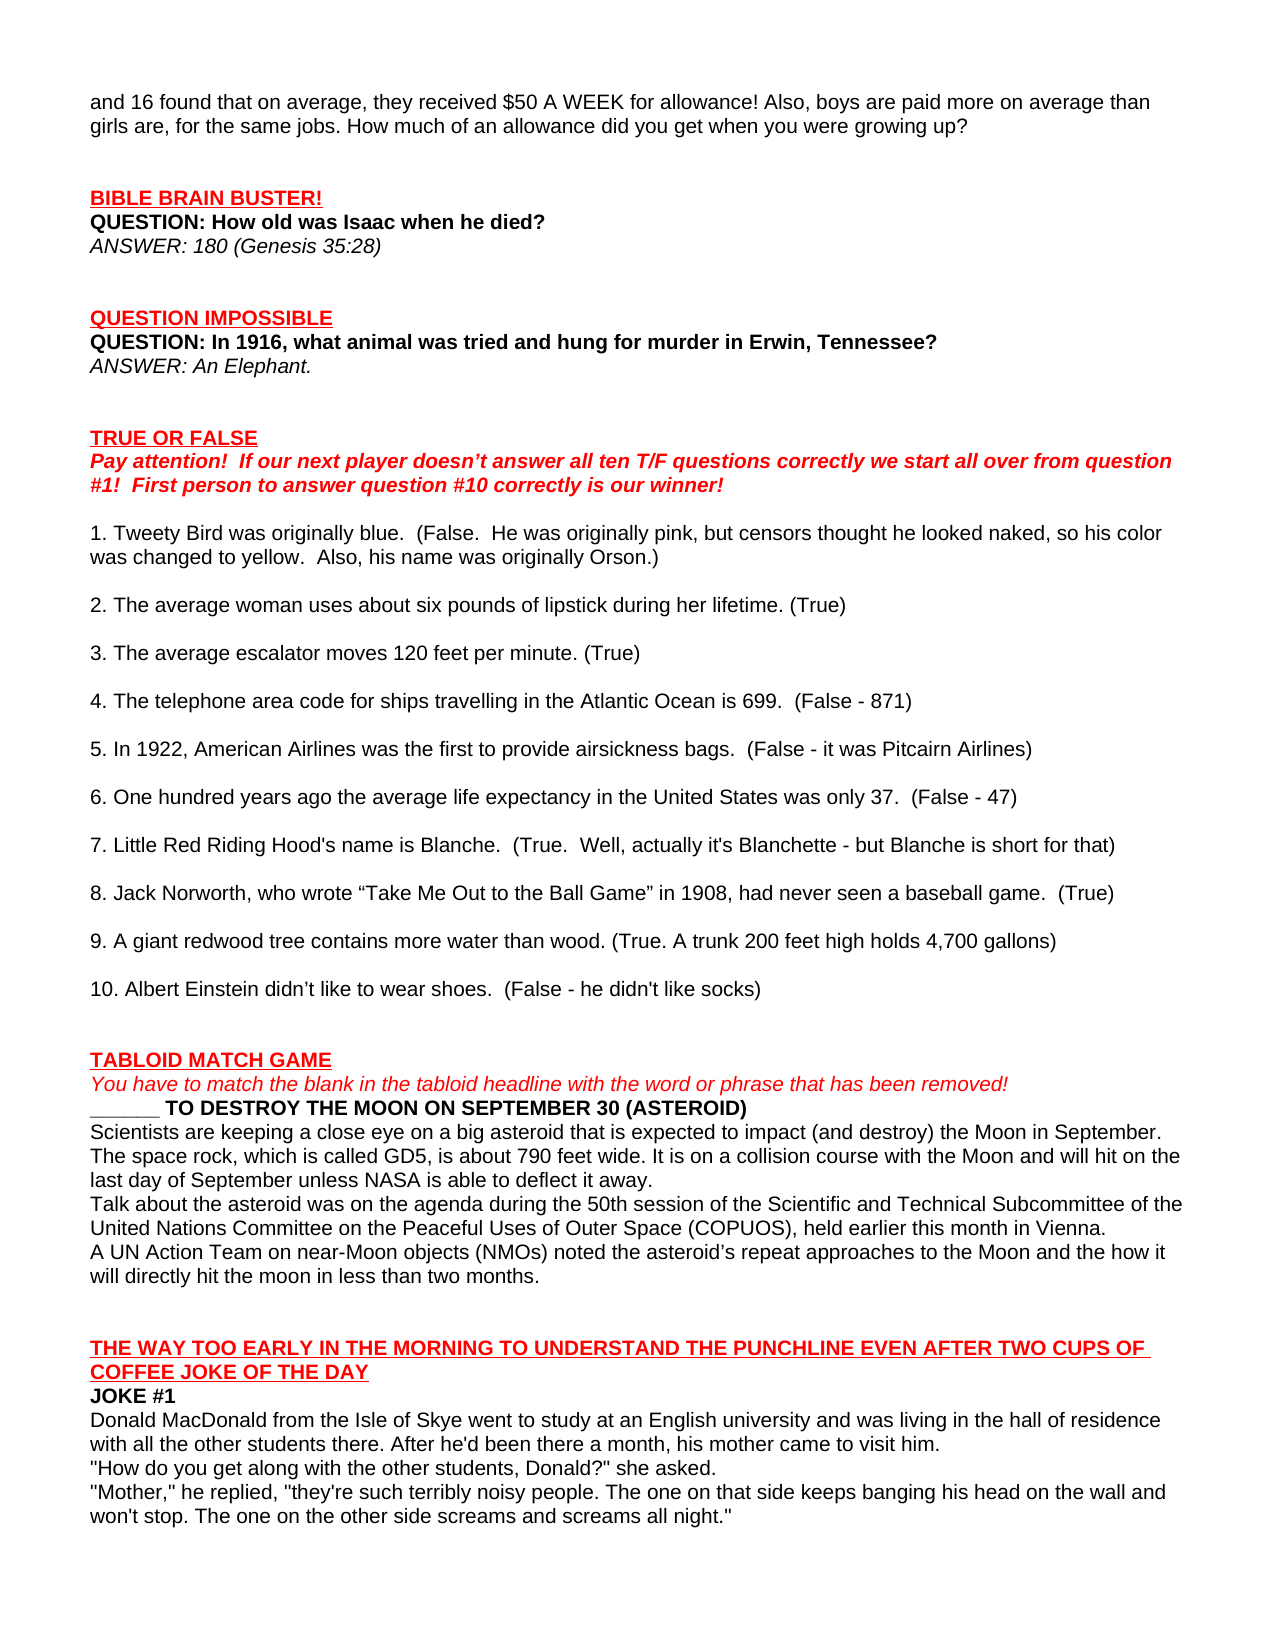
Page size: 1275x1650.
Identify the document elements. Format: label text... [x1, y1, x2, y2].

text Donald MacDonald from the Isle of Skye went to study at an English university and was living in the hall of residence with all the other students there. After he'd been there a month, his mother came to visit him. "How do you get along with the other students, Donald?" she asked. "Mother," he replied, "they're such terribly noisy people. The one on that side keeps banging his head on the wall and won't stop. The one on the other side screams and screams all night." [90, 1408, 1185, 1527]
text TABLOID MATCH GAME [90, 1048, 1185, 1072]
text 8. Jack Norworth, who wrote “Take Me Out to the Ball Game” in 1908, had never seen a baseball game. (True) [90, 881, 1185, 904]
text and 16 found that on average, they received $50 A WEEK for allowance! Also, boys are paid more on average than girls are, for the same jobs. How much of an allowance did you get when you were growing up? [90, 90, 1185, 138]
text Talk about the asteroid was on the agenda during the 50th session of the Scientific and Technical Subcommittee of the United Nations Committee on the Peaceful Uses of Outer Space (COPUOS), held earlier this month in Vienna. [90, 1192, 1185, 1240]
text A UN Action Team on near-Moon objects (NMOs) noted the asteroid’s repeat approaches to the Moon and the how it will directly hit the moon in less than two months. [90, 1240, 1185, 1288]
text 9. A giant redwood tree contains more water than wood. (True. A trunk 200 feet high holds 4,700 gallons) [90, 928, 1185, 952]
text QUESTION: In 1916, what animal was tried and hung for murder in Erwin, Tennessee? [90, 329, 1185, 353]
text Scientists are keeping a close eye on a big asteroid that is expected to impact (and destroy) the Moon in September. [90, 1120, 1185, 1144]
text ANSWER: 180 (Genesis 35:28) [90, 234, 1185, 258]
text ______ TO DESTROY THE MOON ON SEPTEMBER 30 (ASTEROID) [90, 1096, 1185, 1120]
text 2. The average woman uses about six pounds of lipstick during her lifetime. (True) [90, 593, 1185, 617]
text QUESTION: How old was Isaac when he died? [90, 210, 1185, 234]
text 1. Tweety Bird was originally blue. (False. He was originally pink, but censors thought he looked naked, so his color was changed to yellow. Also, his name was originally Orson.) [90, 521, 1185, 569]
text ANSWER: An Elephant. [90, 353, 1185, 377]
text BIBLE BRAIN BUSTER! [90, 186, 1185, 210]
text 5. In 1922, American Airlines was the first to provide airsickness bags. (False - it was Pitcairn Airlines) [90, 737, 1185, 761]
text You have to match the blank in the tabloid headline with the word or phrase that has been removed! [90, 1072, 1185, 1096]
text 4. The telephone area code for ships travelling in the Atlantic Ocean is 699. (False - 871) [90, 689, 1185, 713]
text Pay attention! If our next player doesn’t answer all ten T/F questions correctly we start all over from question #1! First person to answer question #10 correctly is our winner! [90, 449, 1185, 497]
text QUESTION IMPOSSIBLE [90, 306, 1185, 329]
text JOKE #1 [90, 1384, 1185, 1408]
text TRUE OR FALSE [90, 425, 1185, 449]
text THE WAY TOO EARLY IN THE MORNING TO UNDERSTAND THE PUNCHLINE EVEN AFTER TWO CUPS OF COFFEE JOKE OF THE DAY [90, 1336, 1185, 1384]
text 10. Albert Einstein didn’t like to wear shoes. (False - he didn't like socks) [90, 976, 1185, 1000]
text 3. The average escalator moves 120 feet per minute. (True) [90, 641, 1185, 665]
text 6. One hundred years ago the average life expectancy in the United States was only 37. (False - 47) [90, 785, 1185, 809]
text 7. Little Red Riding Hood's name is Blanche. (True. Well, actually it's Blanchette - but Blanche is short for that) [90, 833, 1185, 857]
text The space rock, which is called GD5, is about 790 feet wide. It is on a collision course with the Moon and will hit on the last day of September unless NASA is able to deflect it away. [90, 1144, 1185, 1192]
